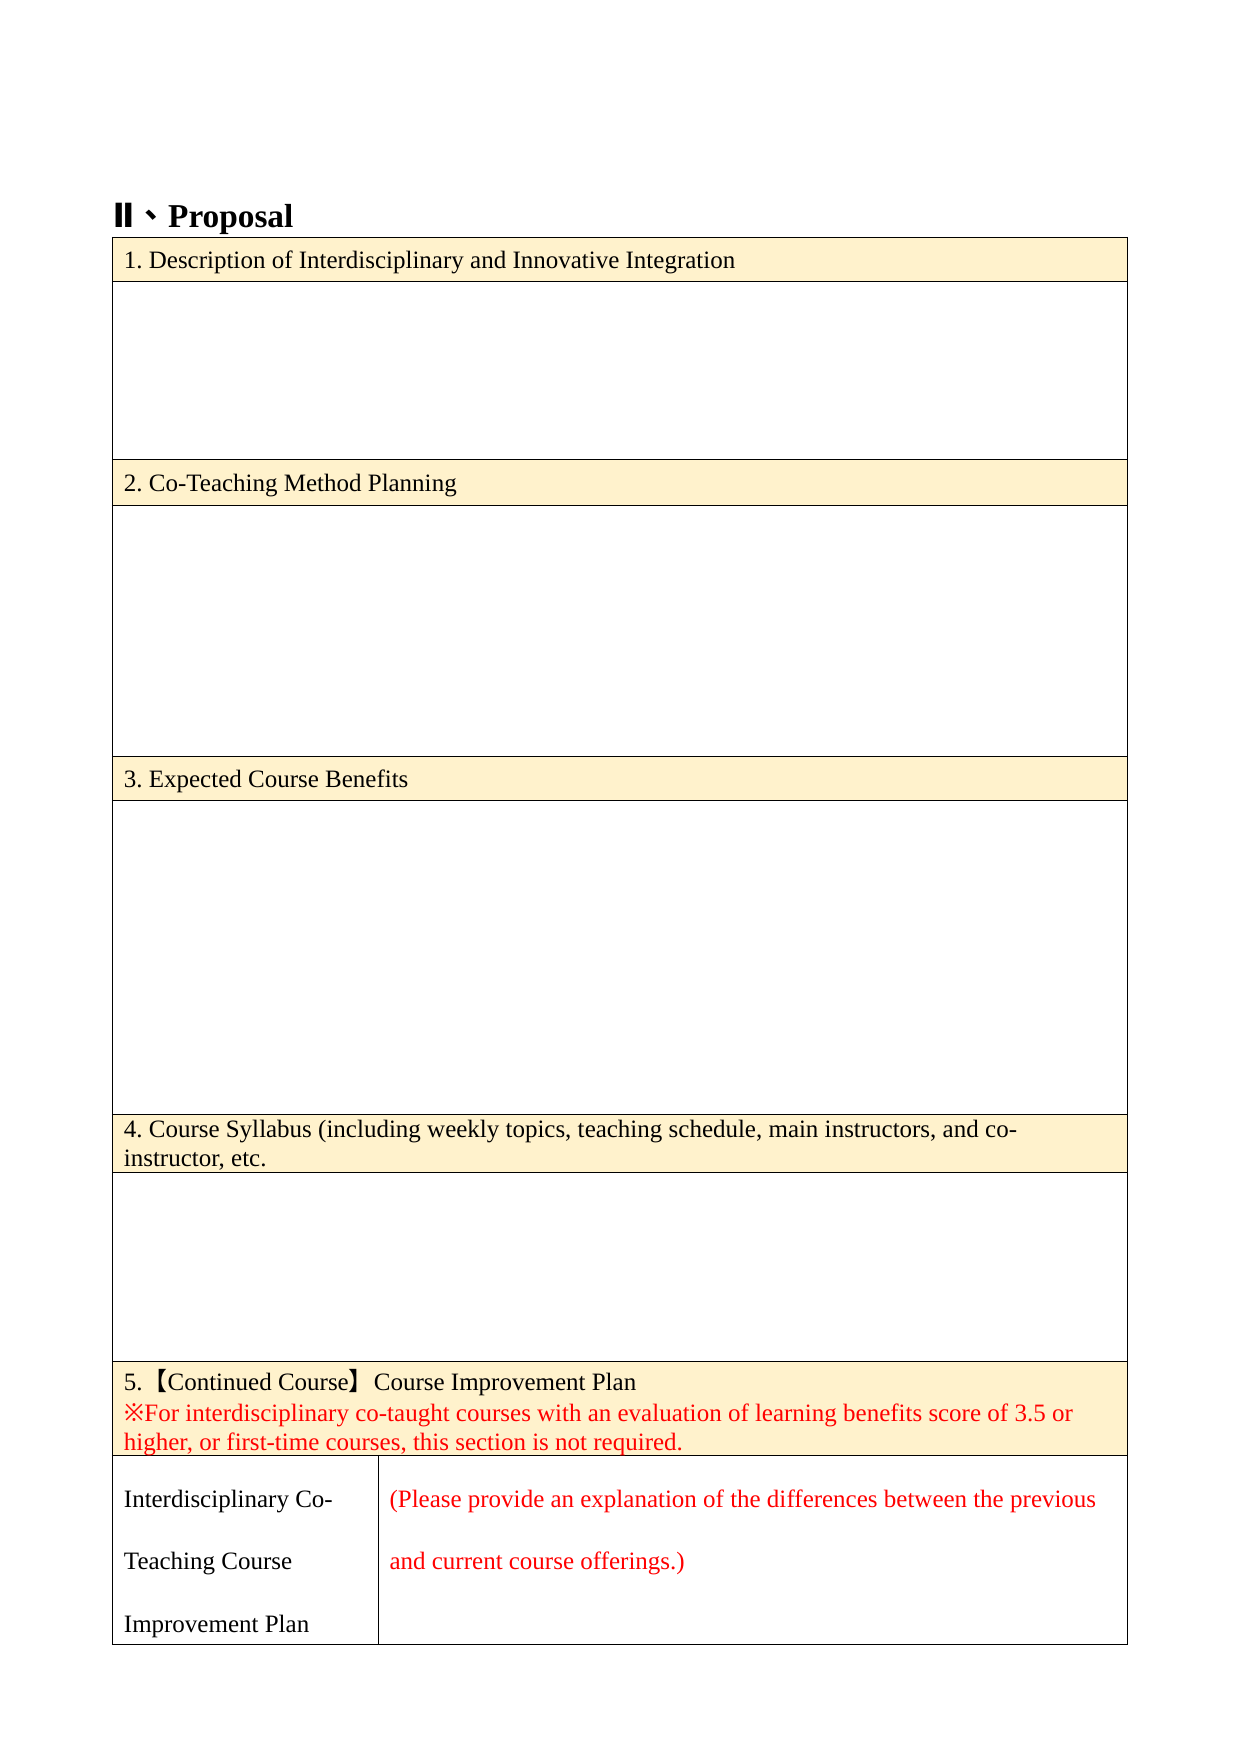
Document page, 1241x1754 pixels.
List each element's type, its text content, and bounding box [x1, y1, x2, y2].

table_cell [113, 282, 1127, 459]
table_cell 3. Expected Course Benefits [113, 757, 1127, 800]
table_cell [113, 1173, 1127, 1361]
table_header 1. Description of Interdisciplinary and Innovative Integration [113, 238, 1127, 281]
table_cell 4. Course Syllabus (including weekly topics, teaching schedule, main instructors, and co-instructor, etc. [113, 1115, 1127, 1172]
table_cell Interdisciplinary Co-Teaching Course Improvement Plan [113, 1456, 378, 1644]
text Ⅱ、Proposal [112, 188, 1128, 237]
table_cell [113, 801, 1127, 1113]
table_cell [113, 506, 1127, 756]
table_cell 5.【Continued Course】Course Improvement Plan ※For interdisciplinary co-taught courses with an evaluation of learning benefits score of 3.5 or higher, or first-time courses, this section is not required. [113, 1362, 1127, 1455]
table_cell 2. Co-Teaching Method Planning [113, 460, 1127, 505]
table_cell (Please provide an explanation of the differences between the previous and current course offerings.) [379, 1456, 1127, 1644]
